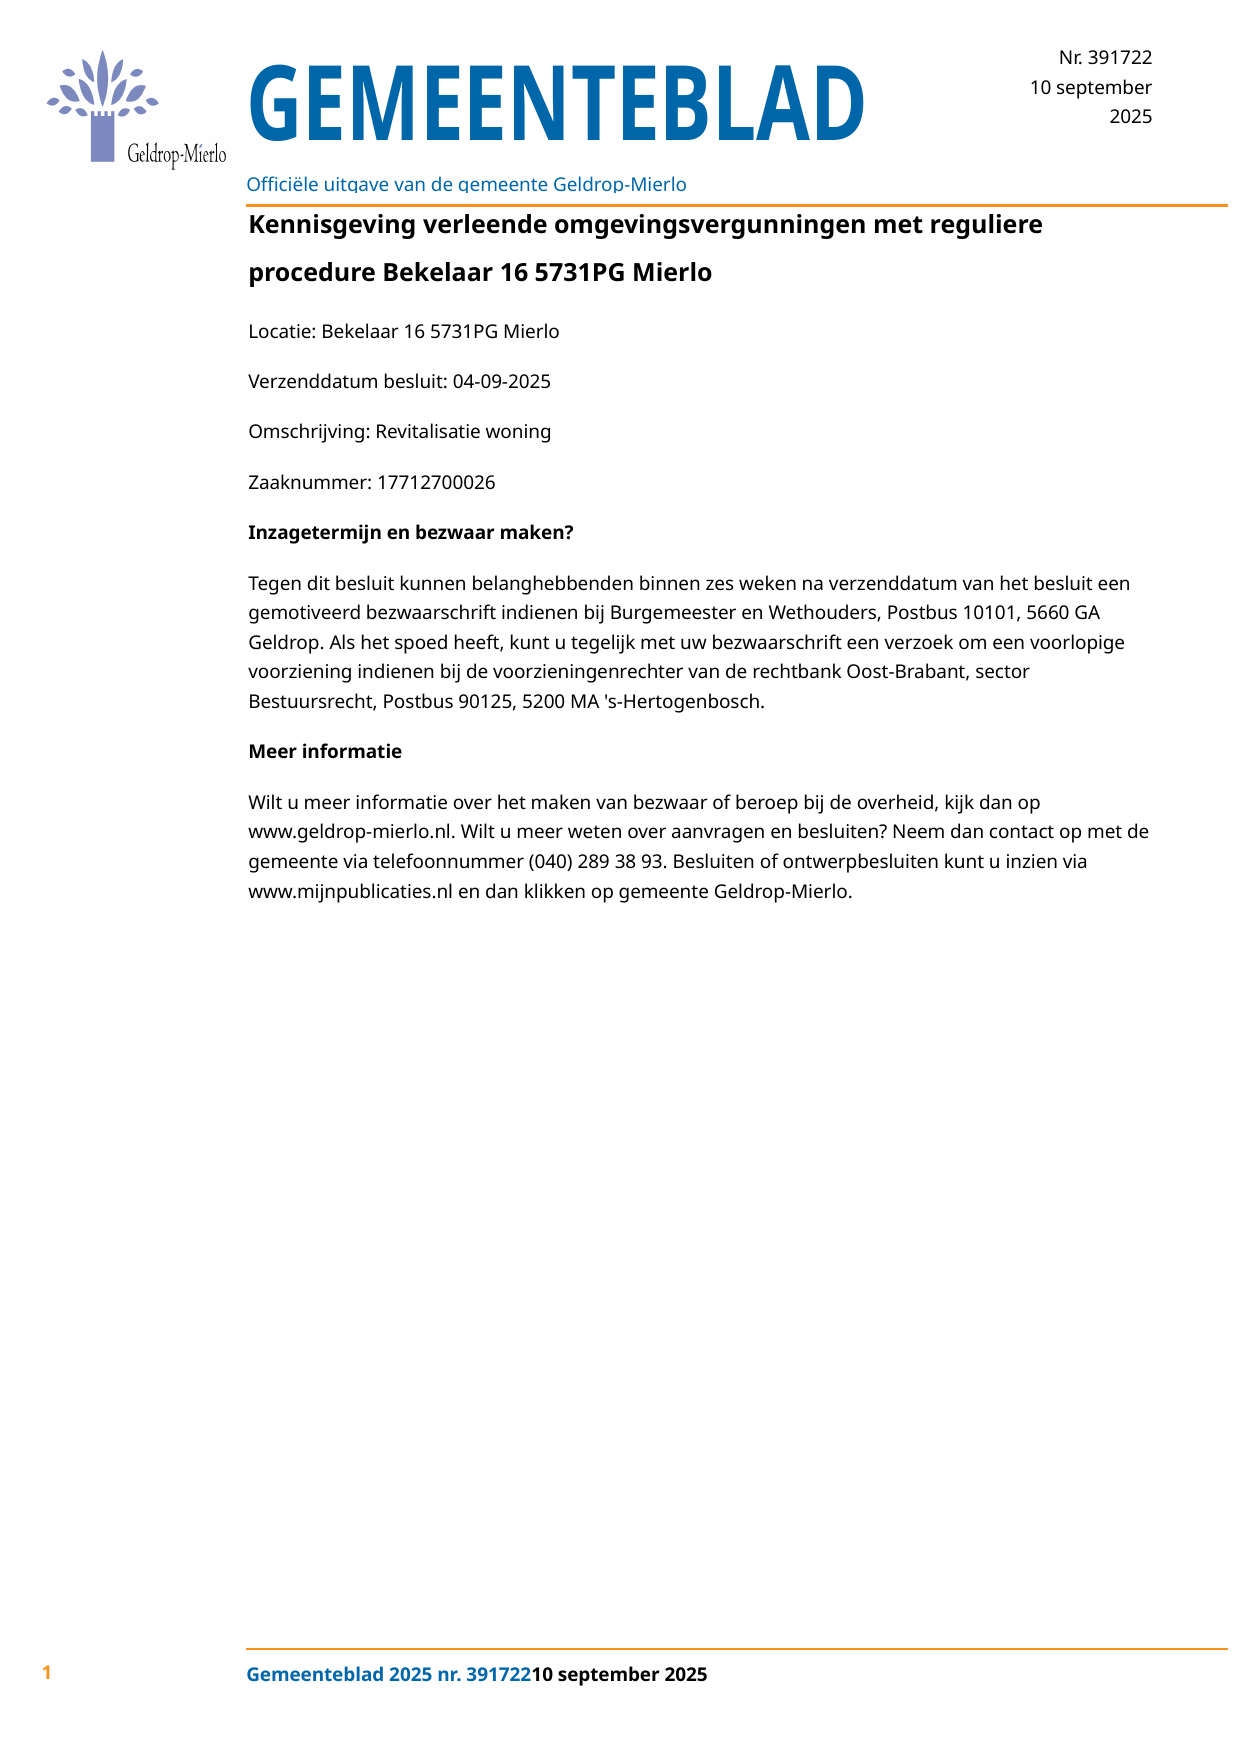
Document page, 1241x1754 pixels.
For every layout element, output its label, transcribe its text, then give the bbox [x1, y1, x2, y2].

text Locatie: Bekelaar 16 5731PG Mierlo [248, 318, 1152, 344]
picture [41, 47, 231, 172]
text Verzenddatum besluit: 04-09-2025 [248, 368, 1152, 394]
text Wilt u meer informatie over het maken van bezwaar of beroep bij de overheid, kijk dan op www.geldrop-mierlo.nl. Wilt u meer weten over aanvragen en besluiten? Neem dan contact op met de gemeente via telefoonnummer (040) 289 38 93. Besluiten of ontwerpbesluiten kunt u inzien via www.mijnpublicaties.nl en dan klikken op gemeente Geldrop-Mierlo. [248, 789, 1152, 904]
text Tegen dit besluit kunnen belanghebbenden binnen zes weken na verzenddatum van het besluit een gemotiveerd bezwaarschrift indienen bij Burgemeester en Wethouders, Postbus 10101, 5660 GA Geldrop. Als het spoed heeft, kunt u tegelijk met uw bezwaarschrift een verzoek om een voorlopige voorziening indienen bij de voorzieningenrechter van de rechtbank Oost-Brabant, sector Bestuursrecht, Postbus 90125, 5200 MA 's-Hertogenbosch. [248, 570, 1152, 714]
text Zaaknummer: 17712700026 [248, 469, 1152, 495]
text Meer informatie [248, 739, 1152, 764]
text Kennisgeving verleende omgevingsvergunningen met reguliere procedure Bekelaar 16 5731PG Mierlo [248, 207, 1152, 288]
text Inzagetermijn en bezwaar maken? [248, 519, 1152, 545]
text Omschrijving: Revitalisatie woning [248, 419, 1152, 444]
